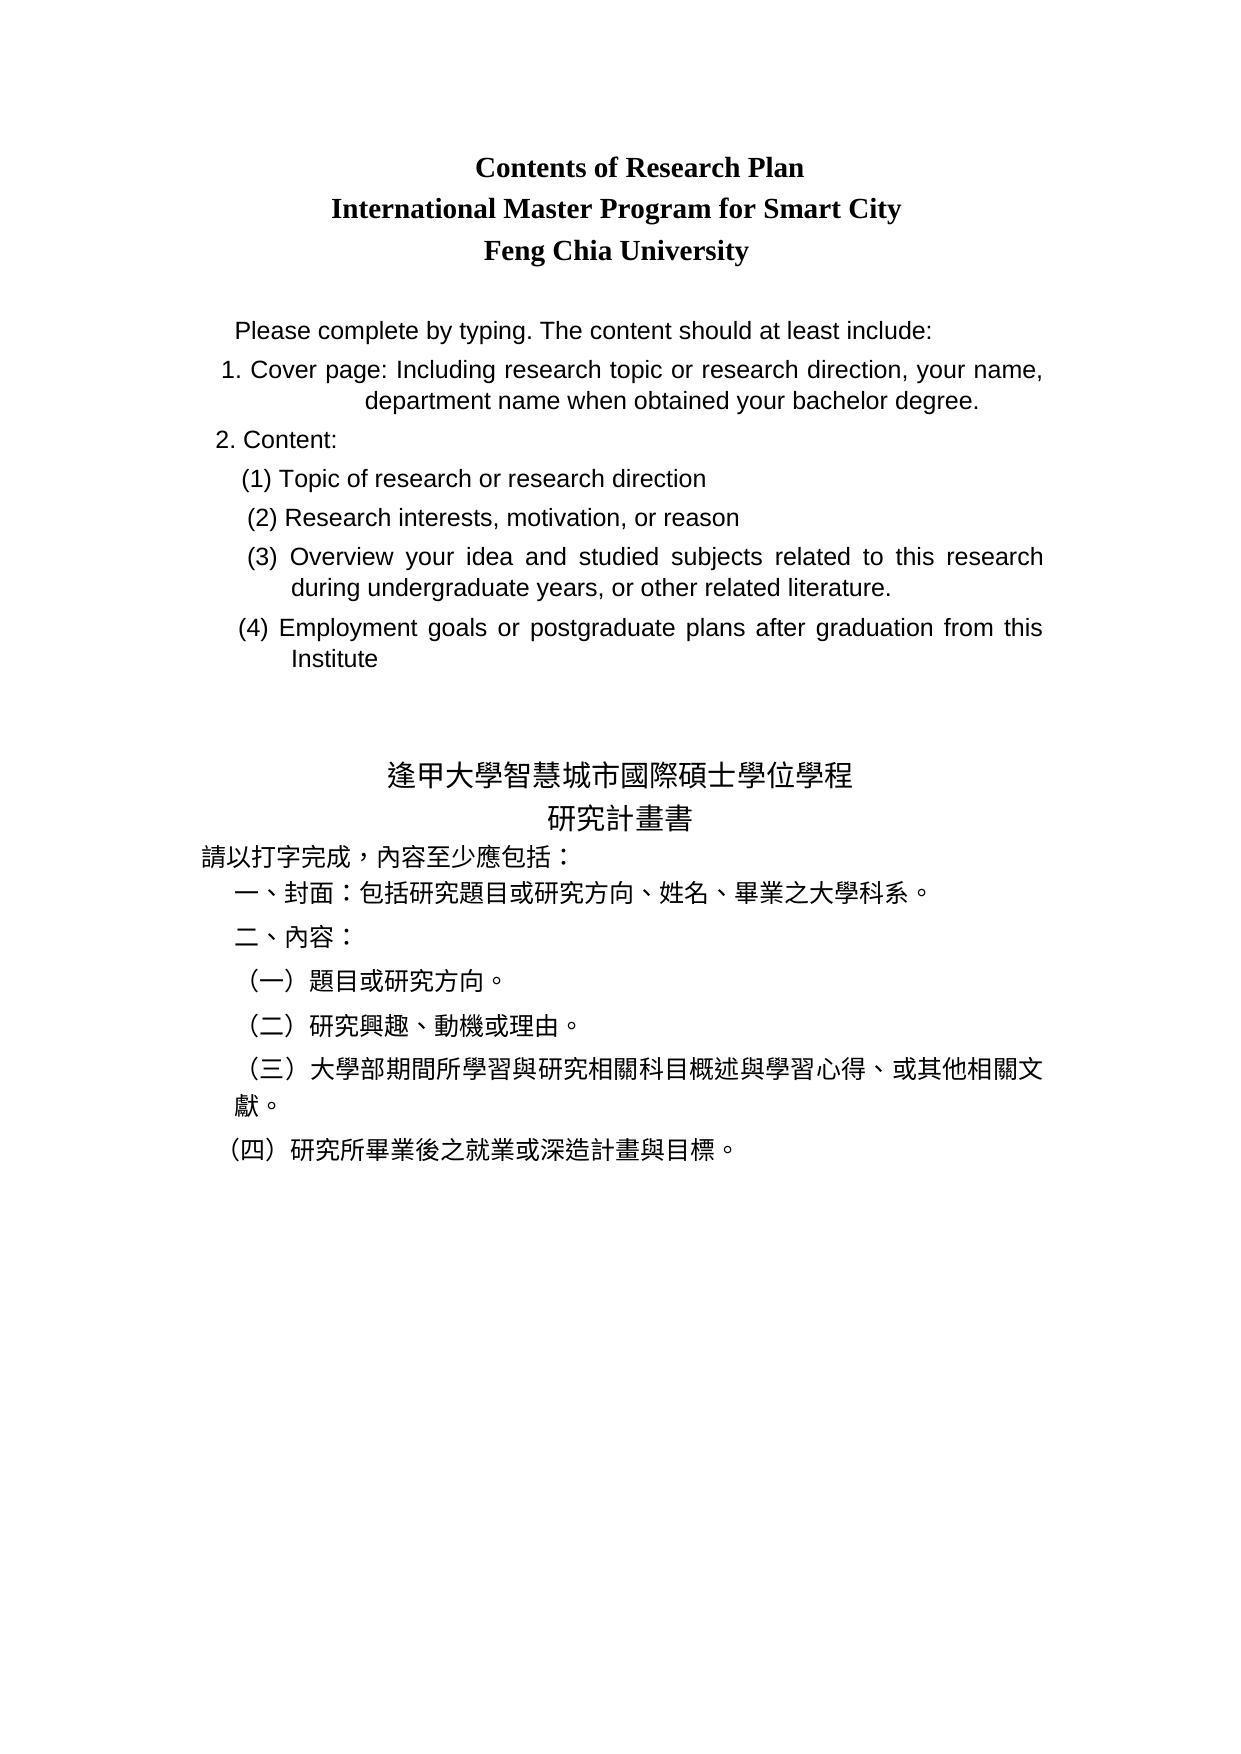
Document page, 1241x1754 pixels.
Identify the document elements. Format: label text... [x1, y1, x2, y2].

text （四）研究所畢業後之就業或深造計畫與目標。 [187, 1130, 1053, 1167]
text 請以打字完成，內容至少應包括： [187, 837, 1053, 874]
text (3) Overview your idea and studied subjects related to this research during undergraduate years, or other related literature. [187, 540, 1045, 602]
text （二）研究興趣、動機或理由。 [234, 1006, 1045, 1042]
text (1) Topic of research or research direction [234, 462, 1045, 493]
text 研究計畫書 [187, 795, 1053, 837]
text Contents of Research Plan [234, 150, 1045, 183]
text (4) Employment goals or postgraduate plans after graduation from this Institute [187, 610, 1045, 672]
text International Master Program for Smart City [187, 191, 1045, 225]
text Feng Chia University [187, 233, 1045, 266]
text 1. Cover page: Including research topic or research direction, your name, department name when obtained your bachelor degree. [187, 352, 1045, 415]
text Please complete by typing. The content should at least include: [234, 313, 1045, 344]
text 二、內容： [234, 918, 1045, 954]
text （一）題目或研究方向。 [234, 962, 1045, 998]
text 逢甲大學智慧城市國際碩士學位學程 [187, 753, 1053, 795]
text (2) Research interests, motivation, or reason [234, 501, 1045, 532]
text （三）大學部期間所學習與研究相關科目概述與學習心得、或其他相關文獻。 [234, 1050, 1045, 1122]
text 2. Content: [187, 422, 1045, 454]
text 一、封面：包括研究題目或研究方向、姓名、畢業之大學科系。 [234, 874, 1045, 910]
